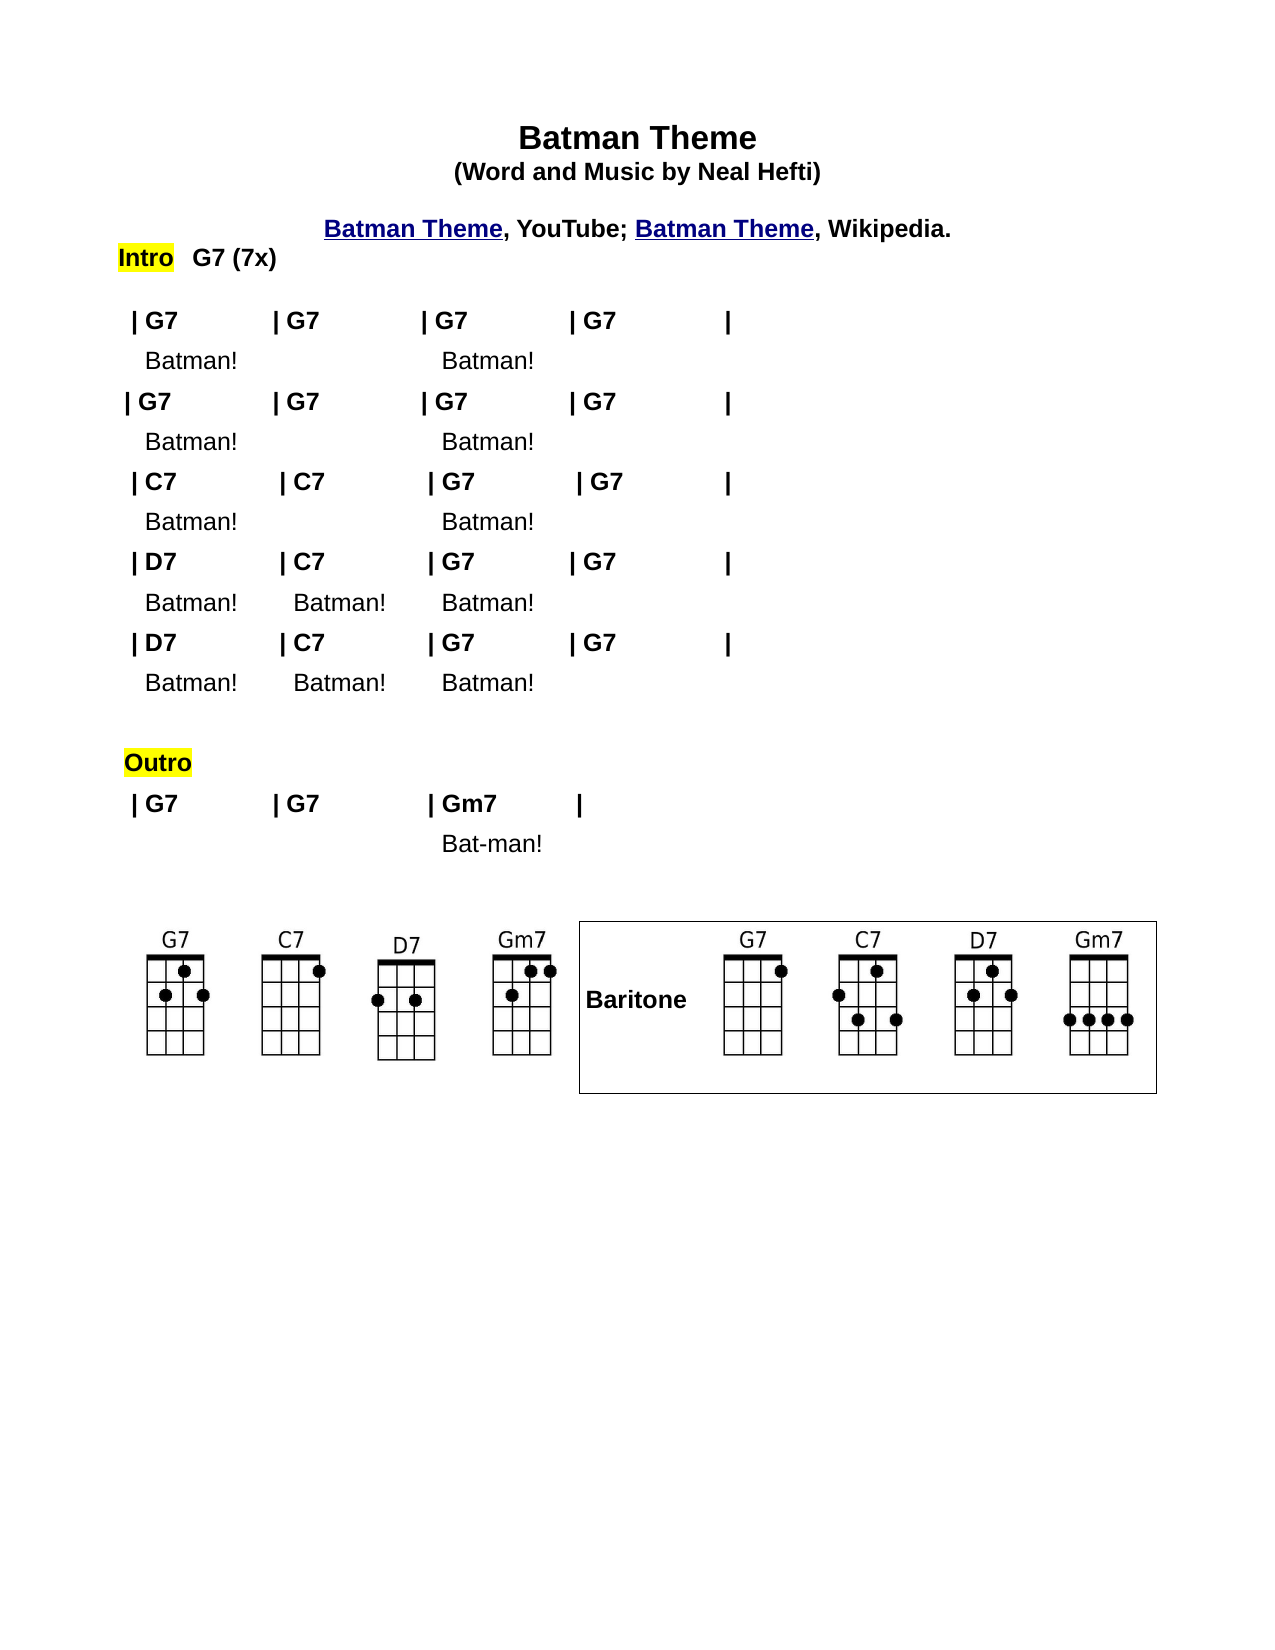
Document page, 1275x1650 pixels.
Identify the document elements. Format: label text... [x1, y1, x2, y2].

table_cell [712, 501, 860, 542]
table_cell | D7 [118, 622, 266, 662]
table_cell Batman! [118, 582, 266, 622]
table_header [1009, 300, 1157, 341]
table_cell [118, 703, 266, 743]
text (Word and Music by Neal Hefti) [118, 157, 1157, 185]
table_cell [712, 783, 860, 823]
table_cell | G7 [563, 461, 712, 501]
table_cell [860, 461, 1008, 501]
table_cell Batman! [415, 662, 563, 702]
table_cell [266, 421, 415, 461]
table_cell [1009, 542, 1157, 582]
table_cell [860, 823, 1008, 863]
table_header [234, 921, 349, 1093]
table_cell | G7 [415, 542, 563, 582]
table_cell [860, 743, 1008, 783]
table_cell [266, 341, 415, 381]
table_cell [563, 743, 712, 783]
table_cell Batman! [118, 662, 266, 702]
table_header [464, 921, 579, 1093]
table_cell [860, 421, 1008, 461]
table_cell | [712, 542, 860, 582]
table_cell Batman! [266, 582, 415, 622]
table_cell | G7 [415, 461, 563, 501]
table_cell [415, 743, 563, 783]
table_cell | G7 [563, 542, 712, 582]
table_cell | [712, 622, 860, 662]
table_cell | G7 [415, 622, 563, 662]
table_cell [266, 743, 415, 783]
table_cell Batman! [415, 421, 563, 461]
table_cell | G7 [415, 381, 563, 421]
table_cell Batman! [118, 501, 266, 542]
table_cell [266, 501, 415, 542]
text Batman Theme, YouTube; Batman Theme, Wikipedia. [118, 214, 1157, 243]
picture [119, 927, 232, 1078]
table_header [118, 921, 233, 1093]
table_cell [563, 703, 712, 743]
text Batman Theme [118, 118, 1157, 157]
table_cell [266, 823, 415, 863]
table_cell | G7 [563, 381, 712, 421]
table_header [926, 922, 1041, 1093]
picture [350, 932, 463, 1083]
text Intro G7 (7x) [118, 243, 1157, 272]
table_cell Batman! [118, 341, 266, 381]
table_cell [712, 703, 860, 743]
table_header | G7 [563, 300, 712, 341]
table_cell [1009, 501, 1157, 542]
table_cell [563, 582, 712, 622]
table_cell | C7 [266, 542, 415, 582]
table_cell [1009, 783, 1157, 823]
table_cell [860, 542, 1008, 582]
table_header | [712, 300, 860, 341]
table_cell | D7 [118, 542, 266, 582]
picture [234, 927, 348, 1078]
table_cell | G7 [563, 622, 712, 662]
picture [927, 927, 1040, 1078]
table_cell | [712, 381, 860, 421]
table_cell [1009, 823, 1157, 863]
table_cell | [712, 461, 860, 501]
table_cell [1009, 421, 1157, 461]
table_header [1041, 922, 1156, 1093]
table_cell [1009, 743, 1157, 783]
table_cell [1009, 703, 1157, 743]
table_cell Batman! [415, 582, 563, 622]
table_header Baritone [580, 922, 695, 1093]
table_cell [860, 582, 1008, 622]
picture [1042, 927, 1156, 1078]
table_cell Outro [118, 743, 266, 783]
picture [812, 927, 925, 1078]
table_cell [712, 662, 860, 702]
table_cell [266, 703, 415, 743]
table_cell Batman! [415, 341, 563, 381]
table_cell [563, 421, 712, 461]
table_cell | C7 [266, 622, 415, 662]
table_cell Batman! [266, 662, 415, 702]
table_header | G7 [266, 300, 415, 341]
table_cell [563, 662, 712, 702]
table_cell | C7 [118, 461, 266, 501]
table_cell | G7 [118, 381, 266, 421]
table_cell Batman! [415, 501, 563, 542]
table_cell [860, 341, 1008, 381]
table_cell [1009, 582, 1157, 622]
table_cell | G7 [118, 783, 266, 823]
table_cell [712, 421, 860, 461]
table_header [860, 300, 1008, 341]
table_cell [712, 582, 860, 622]
table_cell | [563, 783, 712, 823]
table_cell [118, 823, 266, 863]
table_cell [860, 622, 1008, 662]
table_header | G7 [118, 300, 266, 341]
table_cell [1009, 622, 1157, 662]
table_cell [1009, 662, 1157, 702]
table_cell [860, 381, 1008, 421]
table_cell [860, 662, 1008, 702]
table_cell | Gm7 [415, 783, 563, 823]
table_cell [860, 703, 1008, 743]
table_cell | C7 [266, 461, 415, 501]
table_header [811, 922, 926, 1093]
table_header [695, 922, 811, 1093]
table_cell [415, 703, 563, 743]
table_cell [712, 823, 860, 863]
table_cell [1009, 461, 1157, 501]
picture [465, 927, 579, 1078]
table_cell | G7 [266, 381, 415, 421]
table_cell [712, 743, 860, 783]
table_header [349, 921, 464, 1093]
table_cell [712, 341, 860, 381]
picture [696, 927, 809, 1078]
table_cell [563, 341, 712, 381]
table_cell Batman! [118, 421, 266, 461]
table_cell | G7 [266, 783, 415, 823]
table_cell [563, 823, 712, 863]
table_cell [860, 501, 1008, 542]
table_cell [1009, 341, 1157, 381]
table_cell [1009, 381, 1157, 421]
table_cell [563, 501, 712, 542]
table_cell [860, 783, 1008, 823]
table_cell Bat-man! [415, 823, 563, 863]
table_header | G7 [415, 300, 563, 341]
